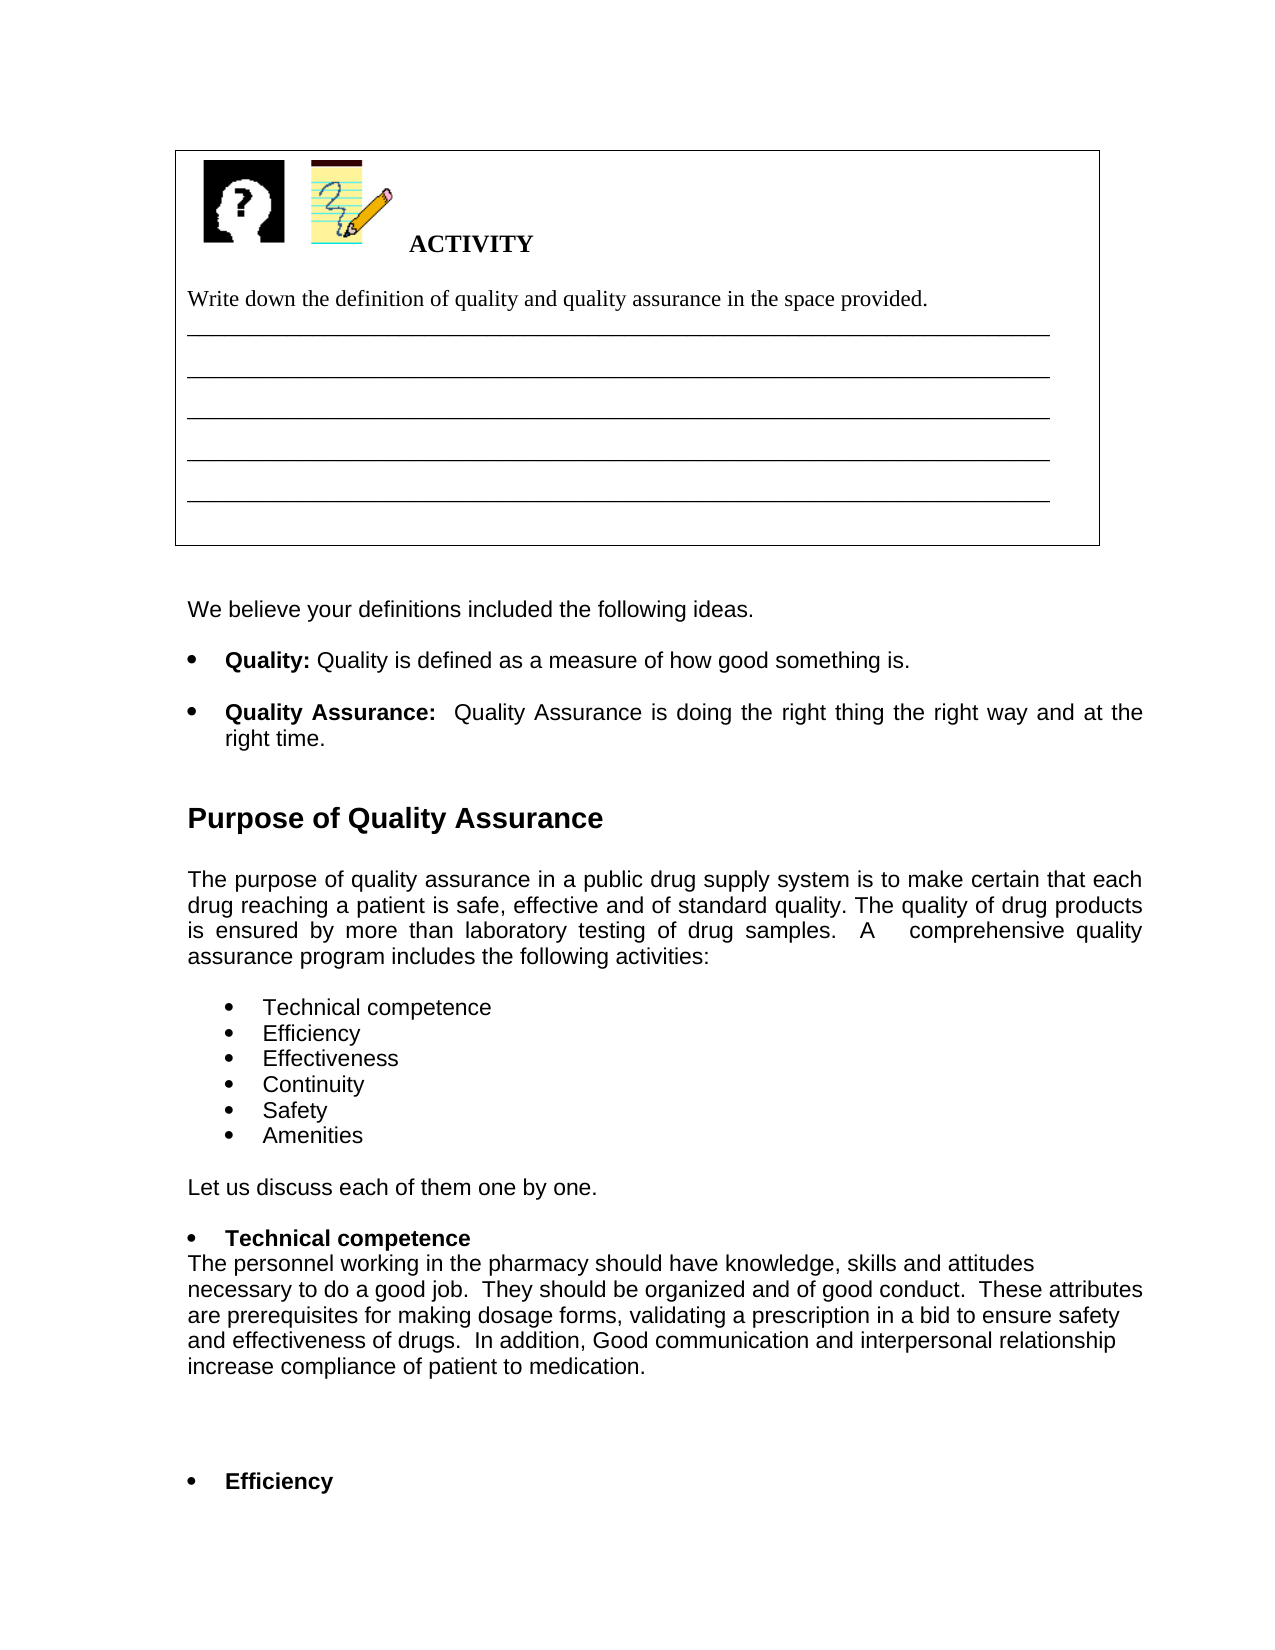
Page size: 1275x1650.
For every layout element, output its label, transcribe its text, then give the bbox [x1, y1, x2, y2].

list Efficiency [225, 1021, 1144, 1046]
list Safety [225, 1097, 1144, 1123]
picture [203, 160, 393, 244]
list Amenities [225, 1123, 1144, 1149]
table_header ACTIVITY Write down the definition of quality and quality assurance in the space provided. _____________________________________________________________________ _____________________________________________________________________ _____________________________________________________________________ _____________________________________________________________________ _____________________________________________________________________ [176, 151, 1099, 544]
list Quality Assurance: Quality Assurance is doing the right thing the right way and at the right time. [187, 700, 1144, 752]
list Technical competence [187, 1226, 1144, 1251]
list Efficiency [187, 1469, 1144, 1494]
subtitle Purpose of Quality Assurance [187, 802, 1144, 835]
list Continuity [225, 1072, 1144, 1097]
list Quality: Quality is defined as a measure of how good something is. [187, 648, 1144, 674]
text The personnel working in the pharmacy should have knowledge, skills and attitudes necessary to do a good job. They should be organized and of good conduct. These attributes are prerequisites for making dosage forms, validating a prescription in a bid to ensure safety and effectiveness of drugs. In addition, Good communication and interpersonal relationship increase compliance of patient to medication. [187, 1251, 1144, 1379]
text We believe your definitions included the following ideas. [187, 597, 1144, 622]
text The purpose of quality assurance in a public drug supply system is to make certain that each drug reaching a patient is safe, effective and of standard quality. The quality of drug products is ensured by more than laboratory testing of drug samples. A comprehensive quality assurance program includes the following activities: [187, 867, 1144, 969]
list Effectiveness [225, 1046, 1144, 1072]
list Technical competence [225, 995, 1144, 1021]
text Let us discuss each of them one by one. [187, 1174, 1144, 1200]
